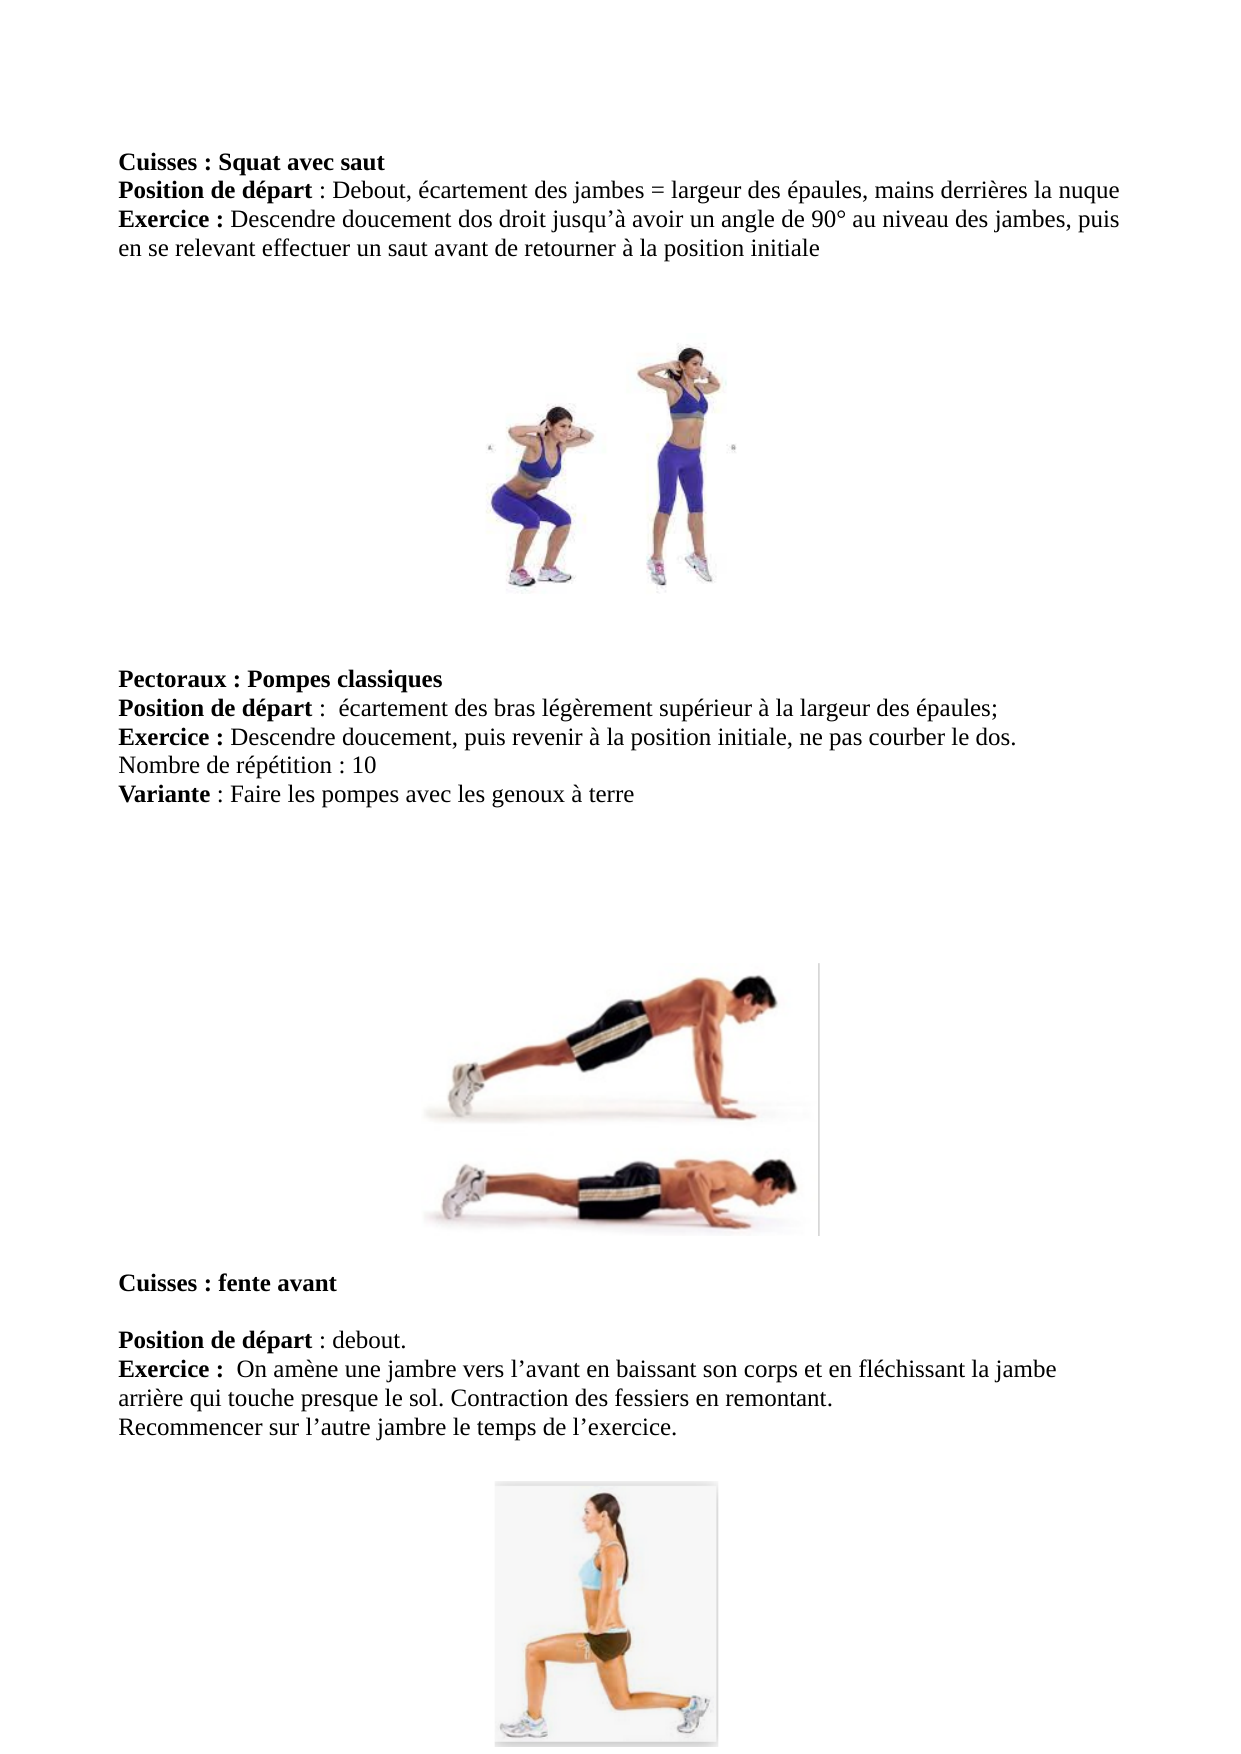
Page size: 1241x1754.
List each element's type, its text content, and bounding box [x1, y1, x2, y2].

text Position de départ : Debout, écartement des jambes = largeur des épaules, mains derrières la nuque [118, 176, 1122, 204]
text Cuisses : Squat avec saut [118, 147, 1122, 176]
picture [466, 333, 763, 599]
text Variante : Faire les pompes avec les genoux à terre [118, 779, 1122, 808]
text Exercice : Descendre doucement, puis revenir à la position initiale, ne pas courber le dos. [118, 722, 1122, 751]
text Position de départ : écartement des bras légèrement supérieur à la largeur des épaules; [118, 693, 1122, 722]
text Cuisses : fente avant [118, 1268, 1122, 1297]
text Exercice : Descendre doucement dos droit jusqu’à avoir un angle de 90° au niveau des jambes, puis en se relevant effectuer un saut avant de retourner à la position initiale [118, 204, 1122, 262]
text Exercice : On amène une jambre vers l’avant en baissant son corps et en fléchissant la jambe arrière qui touche presque le sol. Contraction des fessiers en remontant. [118, 1354, 1122, 1412]
picture [494, 1481, 719, 1747]
picture [418, 956, 822, 1236]
text Pectoraux : Pompes classiques [118, 664, 1122, 693]
text Nombre de répétition : 10 [118, 751, 1122, 779]
text Recommencer sur l’autre jambre le temps de l’exercice. [118, 1412, 1122, 1441]
text Position de départ : debout. [118, 1326, 1122, 1354]
